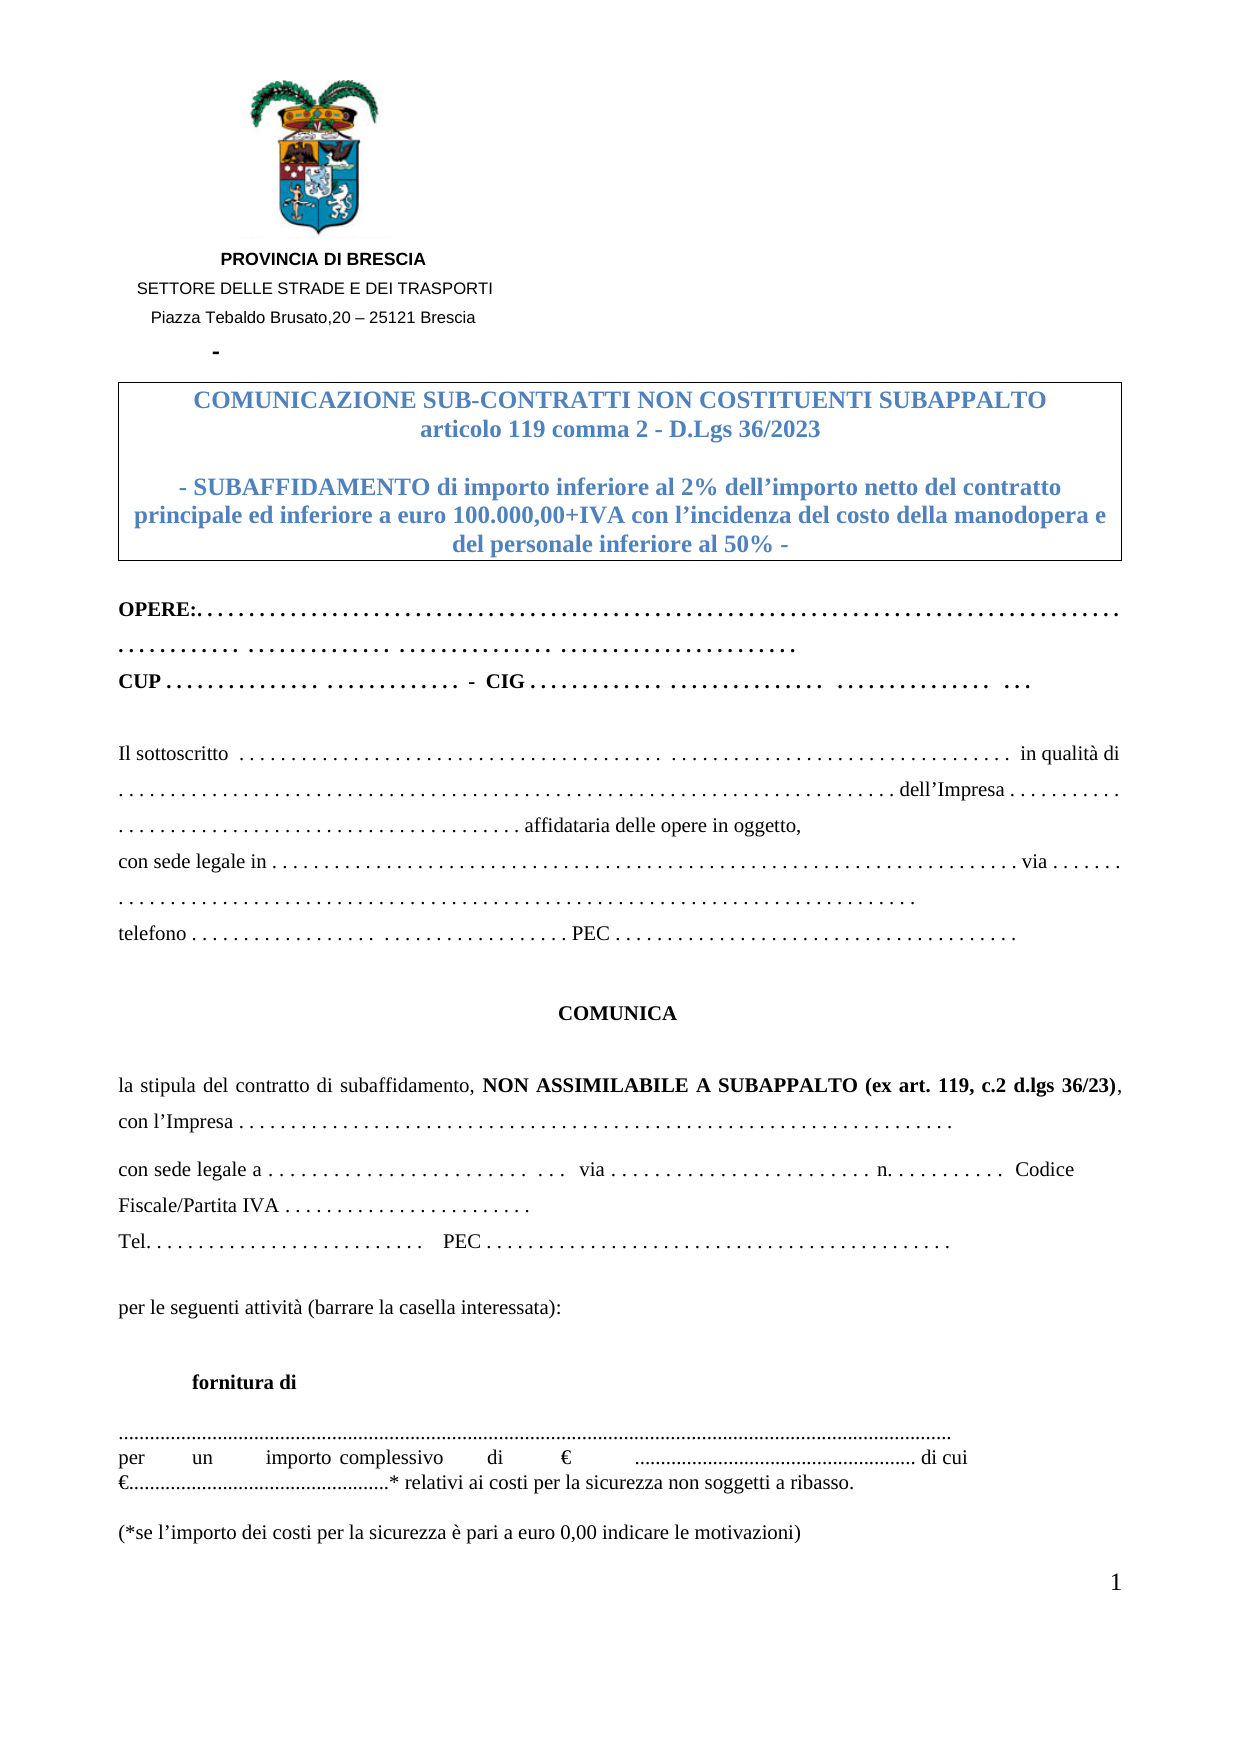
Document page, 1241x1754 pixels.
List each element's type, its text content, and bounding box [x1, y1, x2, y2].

text articolo 119 comma 2 - D.Lgs 36/2023 [119, 411, 1121, 443]
text SETTORE DELLE STRADE E DEI TRASPORTI [118, 279, 1122, 298]
text ................................................................................................................................................................ [118, 1419, 1122, 1444]
text con sede legale a . . . . . . . . . . . . . . . . . . . . . . . . . . . via . . . . . . . . . . . . . . . . . . . . . . . . n. . . . . . . . . . . Codice Fiscale/Partita IVA . . . . . . . . . . . . . . . . . . . . . . . . [118, 1157, 1074, 1217]
text la stipula del contratto di subaffidamento, NON ASSIMILABILE A SUBAPPALTO (ex art. 119, c.2 d.lgs 36/23), con l’Impresa . . . . . . . . . . . . . . . . . . . . . . . . . . . . . . . . . . . . . . . . . . . . . . . . . . . . . . . . . . . . . . . . . . . . . [118, 1072, 1122, 1133]
text (*se l’importo dei costi per la sicurezza è pari a euro 0,00 indicare le motivazioni) [118, 1519, 1122, 1544]
text con sede legale in . . . . . . . . . . . . . . . . . . . . . . . . . . . . . . . . . . . . . . . . . . . . . . . . . . . . . . . . . . . . . . . . . . . . . . . . via . . . . . . . . . . . . . . . . . . . . . . . . . . . . . . . . . . . . . . . . . . . . . . . . . . . . . . . . . . . . . . . . . . . . . . . . . . . . . . . . . . . . [118, 849, 1122, 909]
text - SUBAFFIDAMENTO di importo inferiore al 2% dell’importo netto del contratto principale ed inferiore a euro 100.000,00+IVA con l’incidenza del costo della manodopera e del personale inferiore al 50% - [119, 468, 1121, 560]
text Tel. . . . . . . . . . . . . . . . . . . . . . . . . . . PEC . . . . . . . . . . . . . . . . . . . . . . . . . . . . . . . . . . . . . . . . . . . . . [118, 1229, 1074, 1253]
text telefono . . . . . . . . . . . . . . . . . . . . . . . . . . . . . . . . . . . . PEC . . . . . . . . . . . . . . . . . . . . . . . . . . . . . . . . . . . . . . . [118, 921, 1122, 945]
text Il sottoscritto . . . . . . . . . . . . . . . . . . . . . . . . . . . . . . . . . . . . . . . . . . . . . . . . . . . . . . . . . . . . . . . . . . . . . . . . . . in qualità di . . . . . . . . . . . . . . . . . . . . . . . . . . . . . . . . . . . . . . . . . . . . . . . . . . . . . . . . . . . . . . . . . . . . . . . . . . . dell’Impresa . . . . . . . . . . . . . . . . . . . . . . . . . . . . . . . . . . . . . . . . . . . . . . . . . . affidataria delle opere in oggetto, [118, 741, 1122, 837]
text per un importo complessivo di € ...................................................... di cui €..................................................* relativi ai costi per la sicurezza non soggetti a ribasso. [118, 1444, 1122, 1494]
text per le seguenti attività (barrare la casella interessata): [118, 1294, 1122, 1319]
text CUP . . . . . . . . . . . . . . . . . . . . . . . . . . . . - CIG . . . . . . . . . . . . . . . . . . . . . . . . . . . . . . . . . . . . . . . . . . . . . . [118, 669, 1122, 693]
text OPERE:. . . . . . . . . . . . . . . . . . . . . . . . . . . . . . . . . . . . . . . . . . . . . . . . . . . . . . . . . . . . . . . . . . . . . . . . . . . . . . . . . . . . . . . . . . . . . . . . . . . . . . . . . . . . . . . . . . . . . . . . . . . . . . . . . . . . . . . . . . . . . . . . . . . . . . . . . [118, 597, 1122, 657]
text Piazza Tebaldo Brusato,20 – 25121 Brescia [118, 308, 1122, 327]
text - [118, 336, 1122, 367]
text COMUNICAZIONE SUB-CONTRATTI NON COSTITUENTI SUBAPPALTO [119, 383, 1121, 411]
text fornitura di [118, 1369, 1122, 1394]
text COMUNICA [118, 1000, 1122, 1024]
text PROVINCIA DI BRESCIA [118, 75, 1122, 269]
